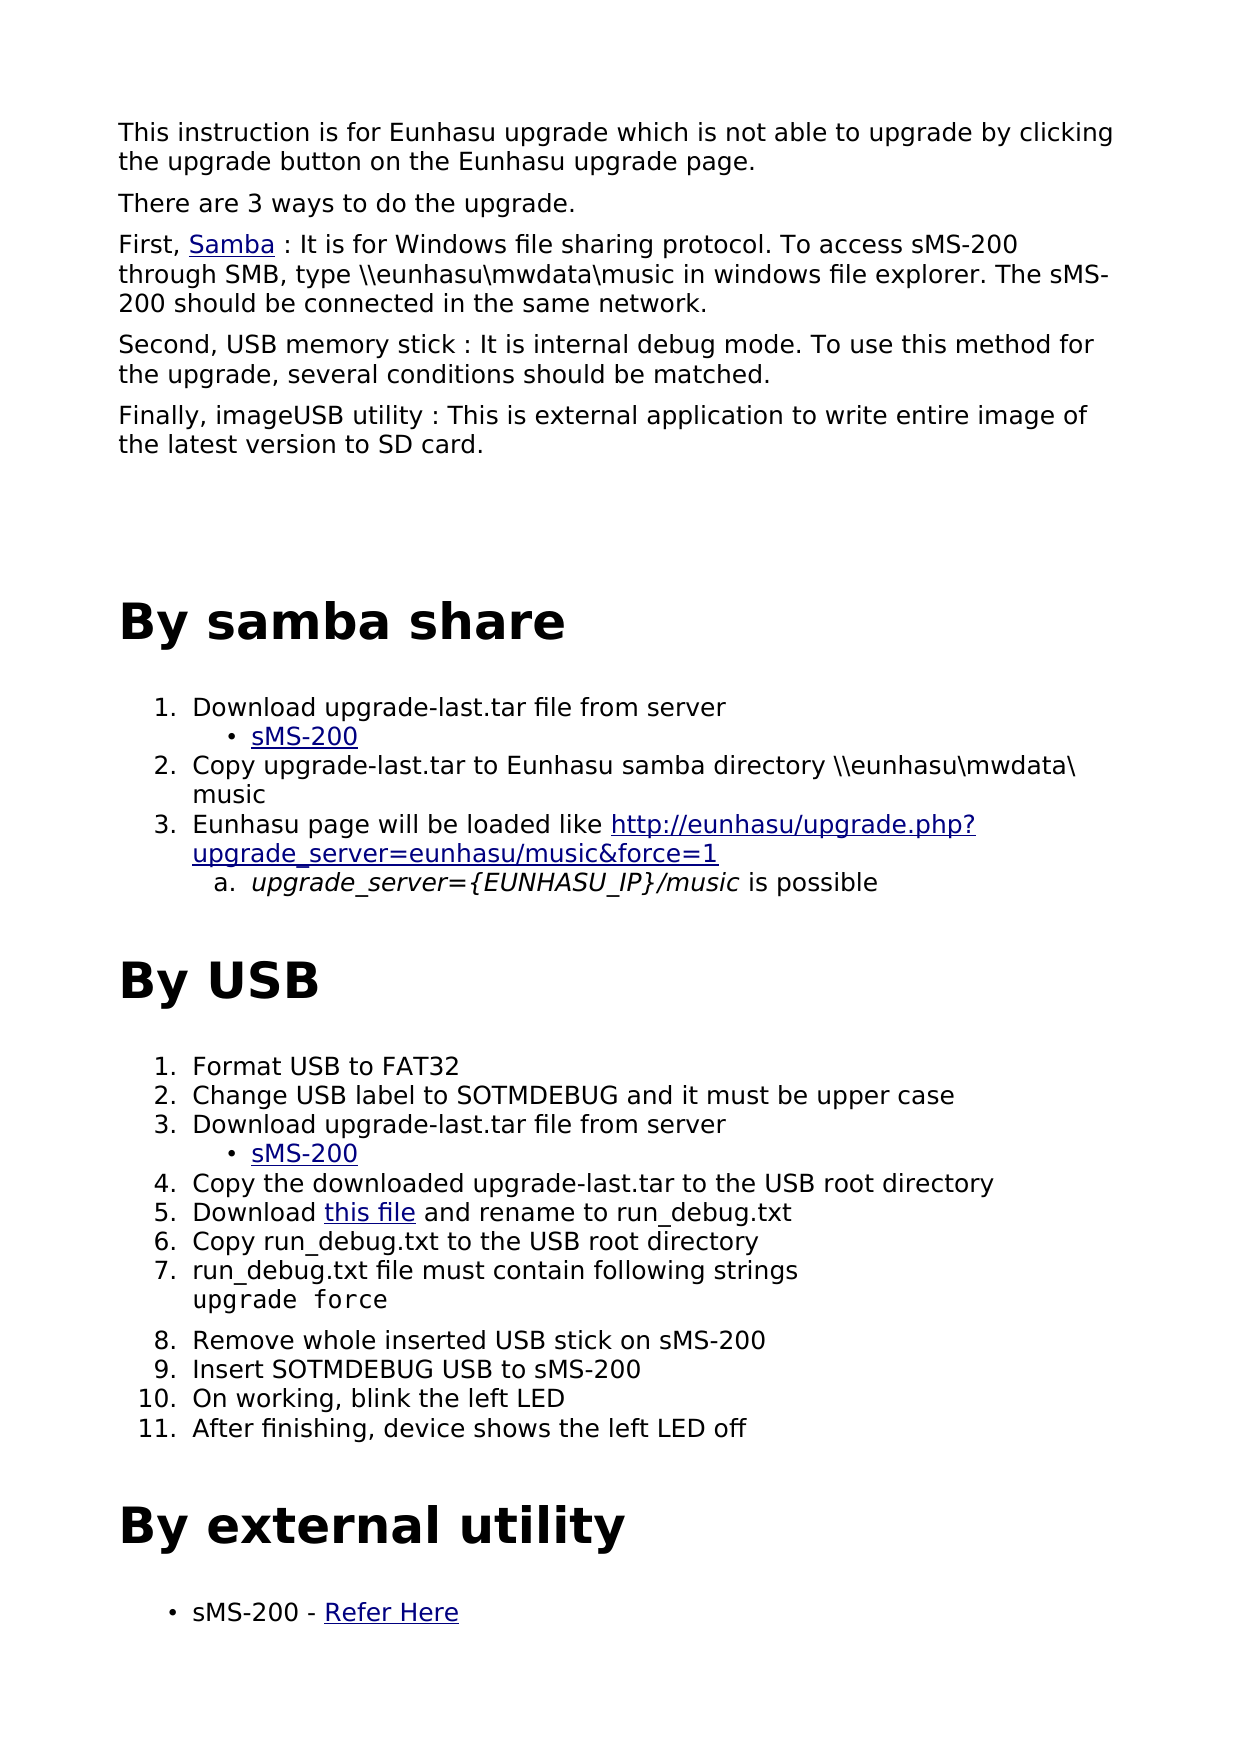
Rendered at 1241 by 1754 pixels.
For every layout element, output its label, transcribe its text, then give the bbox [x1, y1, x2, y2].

list sMS-200 [236, 722, 1122, 752]
list Copy upgrade-last.tar to Eunhasu samba directory \\eunhasu\mwdata\music [177, 752, 1122, 810]
list After finishing, device shows the left LED off [177, 1414, 1122, 1443]
text This instruction is for Eunhasu upgrade which is not able to upgrade by clicking the upgrade button on the Eunhasu upgrade page. [118, 118, 1122, 176]
list sMS-200 - Refer Here [177, 1598, 1122, 1627]
list Remove whole inserted USB stick on sMS-200 [177, 1326, 1122, 1356]
list Copy the downloaded upgrade-last.tar to the USB root directory [177, 1169, 1122, 1198]
list sMS-200 [236, 1139, 1122, 1169]
list Insert SOTMDEBUG USB to sMS-200 [177, 1356, 1122, 1385]
list Download this file and rename to run_debug.txt [177, 1198, 1122, 1227]
list Eunhasu page will be loaded like http://eunhasu/upgrade.php?upgrade_server=eunhasu/music&force=1 [177, 810, 1122, 868]
text There are 3 ways to do the upgrade. [118, 189, 1122, 218]
subtitle By USB [118, 952, 1122, 1010]
text First, Samba : It is for Windows file sharing protocol. To access sMS-200 through SMB, type \\eunhasu\mwdata\music in windows file explorer. The sMS-200 should be connected in the same network. [118, 231, 1122, 318]
list upgrade force [177, 1285, 1122, 1314]
text Second, USB memory stick : It is internal debug mode. To use this method for the upgrade, several conditions should be matched. [118, 331, 1122, 389]
list run_debug.txt file must contain following strings [177, 1256, 1122, 1285]
list Download upgrade-last.tar file from server [177, 1110, 1122, 1139]
list Format USB to FAT32 [177, 1052, 1122, 1081]
text Finally, imageUSB utility : This is external application to write entire image of the latest version to SD card. [118, 401, 1122, 460]
subtitle By external utility [118, 1497, 1122, 1556]
list Download upgrade-last.tar file from server [177, 693, 1122, 722]
list On working, blink the left LED [177, 1385, 1122, 1414]
list Copy run_debug.txt to the USB root directory [177, 1227, 1122, 1256]
subtitle By samba share [118, 593, 1122, 651]
list upgrade_server={EUNHASU_IP}/music is possible [236, 868, 1122, 897]
list Change USB label to SOTMDEBUG and it must be upper case [177, 1081, 1122, 1110]
